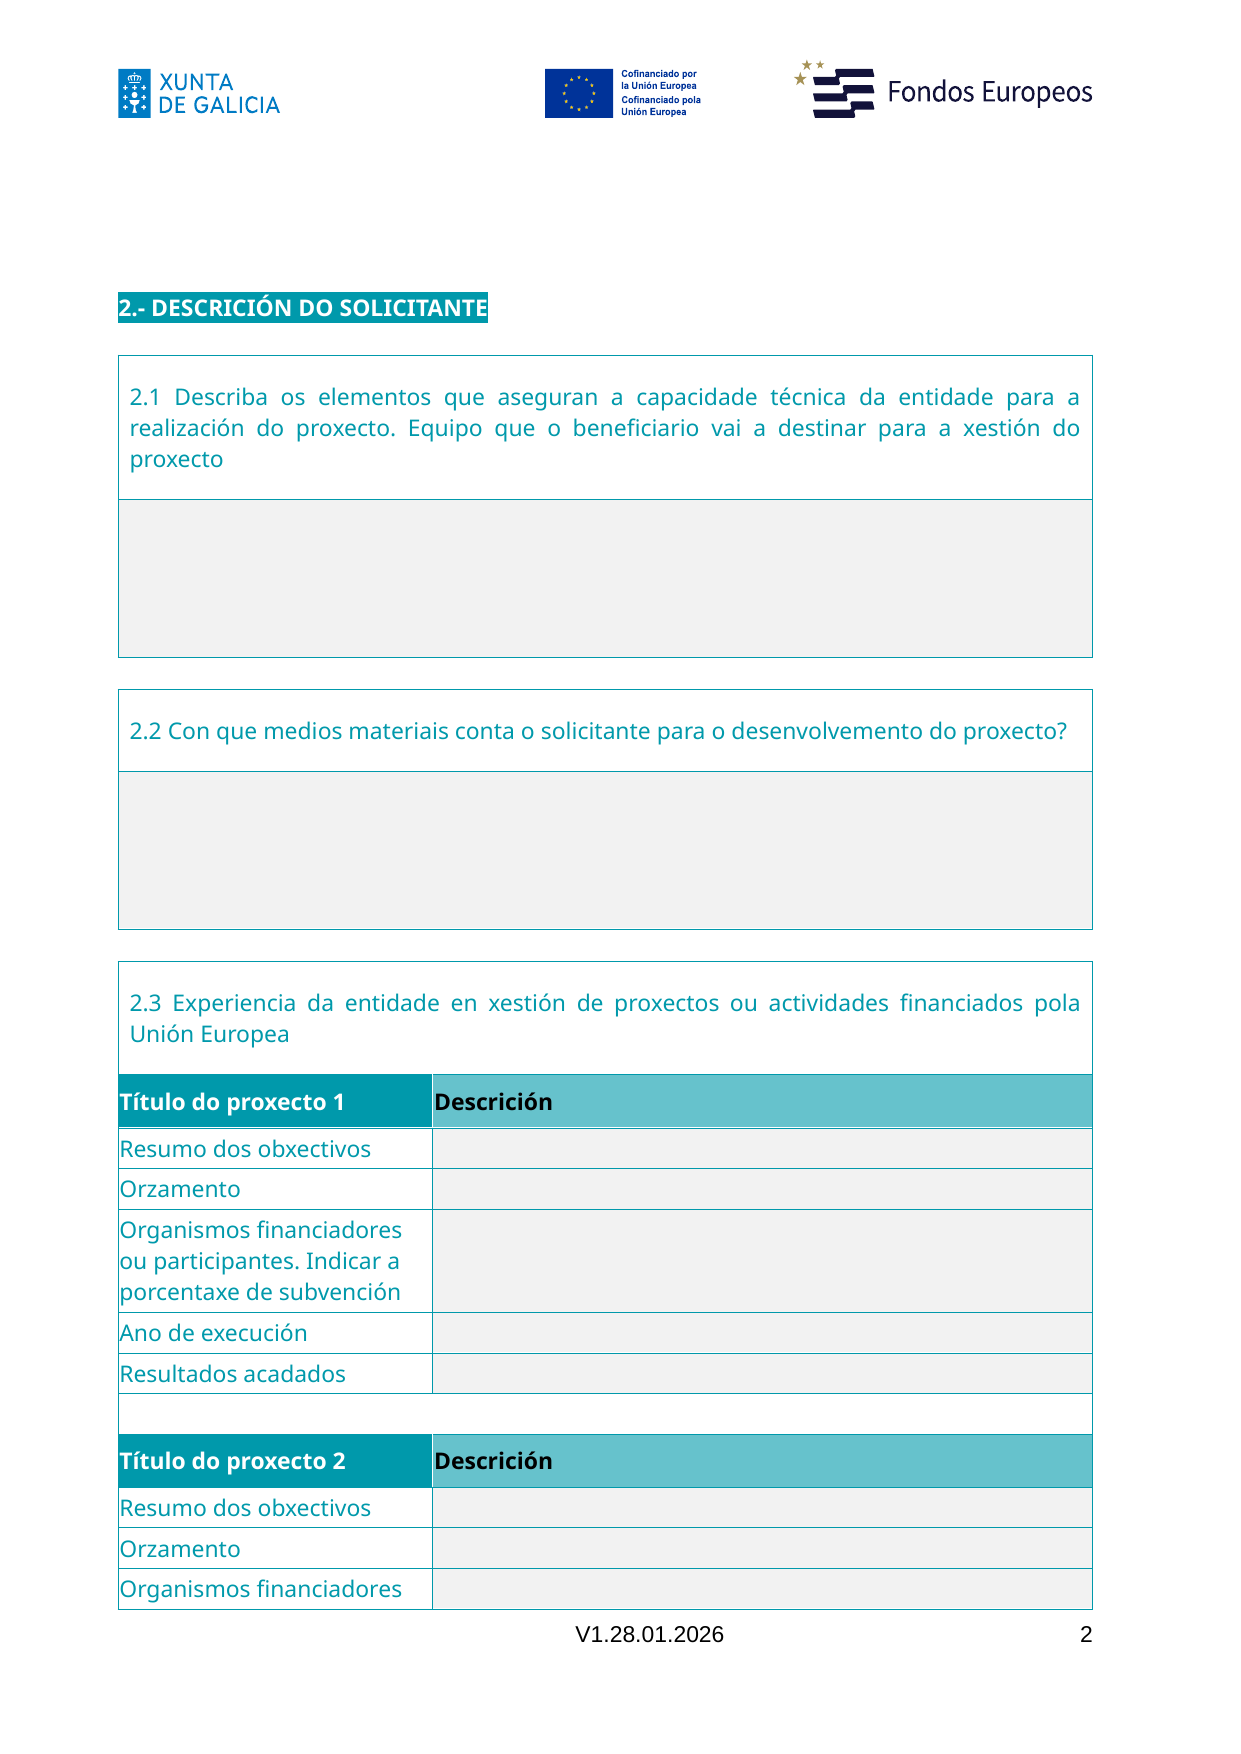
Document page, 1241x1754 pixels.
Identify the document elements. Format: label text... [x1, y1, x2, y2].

table_cell Resumo dos obxectivos [119, 1129, 432, 1168]
table_cell [433, 1313, 1092, 1352]
table_cell [433, 1488, 1092, 1527]
table_cell [433, 1210, 1092, 1312]
table_cell [433, 1169, 1092, 1209]
table_cell Descrición [433, 1075, 1092, 1127]
table_cell Orzamento [119, 1169, 432, 1209]
table_cell Orzamento [119, 1528, 432, 1568]
subtitle 2.- DESCRICIÓN DO SOLICITANTE [488, 292, 1092, 323]
table_cell [119, 500, 1092, 657]
table_cell Organismos financiadores [119, 1569, 432, 1608]
table_cell Resumo dos obxectivos [119, 1488, 432, 1527]
table_cell [433, 1354, 1092, 1393]
table_header 2.1 Describa os elementos que aseguran a capacidade técnica da entidade para a realización do proxecto. Equipo que o beneficiario vai a destinar para a xestión do proxecto [119, 356, 1092, 499]
table_cell Organismos financiadores ou participantes. Indicar a porcentaxe de subvención [119, 1210, 432, 1312]
table_cell Ano de execución [119, 1313, 432, 1352]
table_cell [119, 1394, 1092, 1434]
table_cell [433, 1528, 1092, 1568]
table_cell Título do proxecto 2 [119, 1435, 432, 1487]
table_cell Resultados acadados [119, 1354, 432, 1393]
table_cell Título do proxecto 1 [119, 1075, 432, 1127]
table_cell Descrición [433, 1435, 1092, 1487]
table_header 2.3 Experiencia da entidade en xestión de proxectos ou actividades financiados pola Unión Europea [119, 962, 1092, 1074]
table_cell [119, 772, 1092, 928]
table_cell [433, 1129, 1092, 1168]
table_header 2.2 Con que medios materiais conta o solicitante para o desenvolvemento do proxecto? [119, 690, 1092, 771]
table_cell [433, 1569, 1092, 1608]
